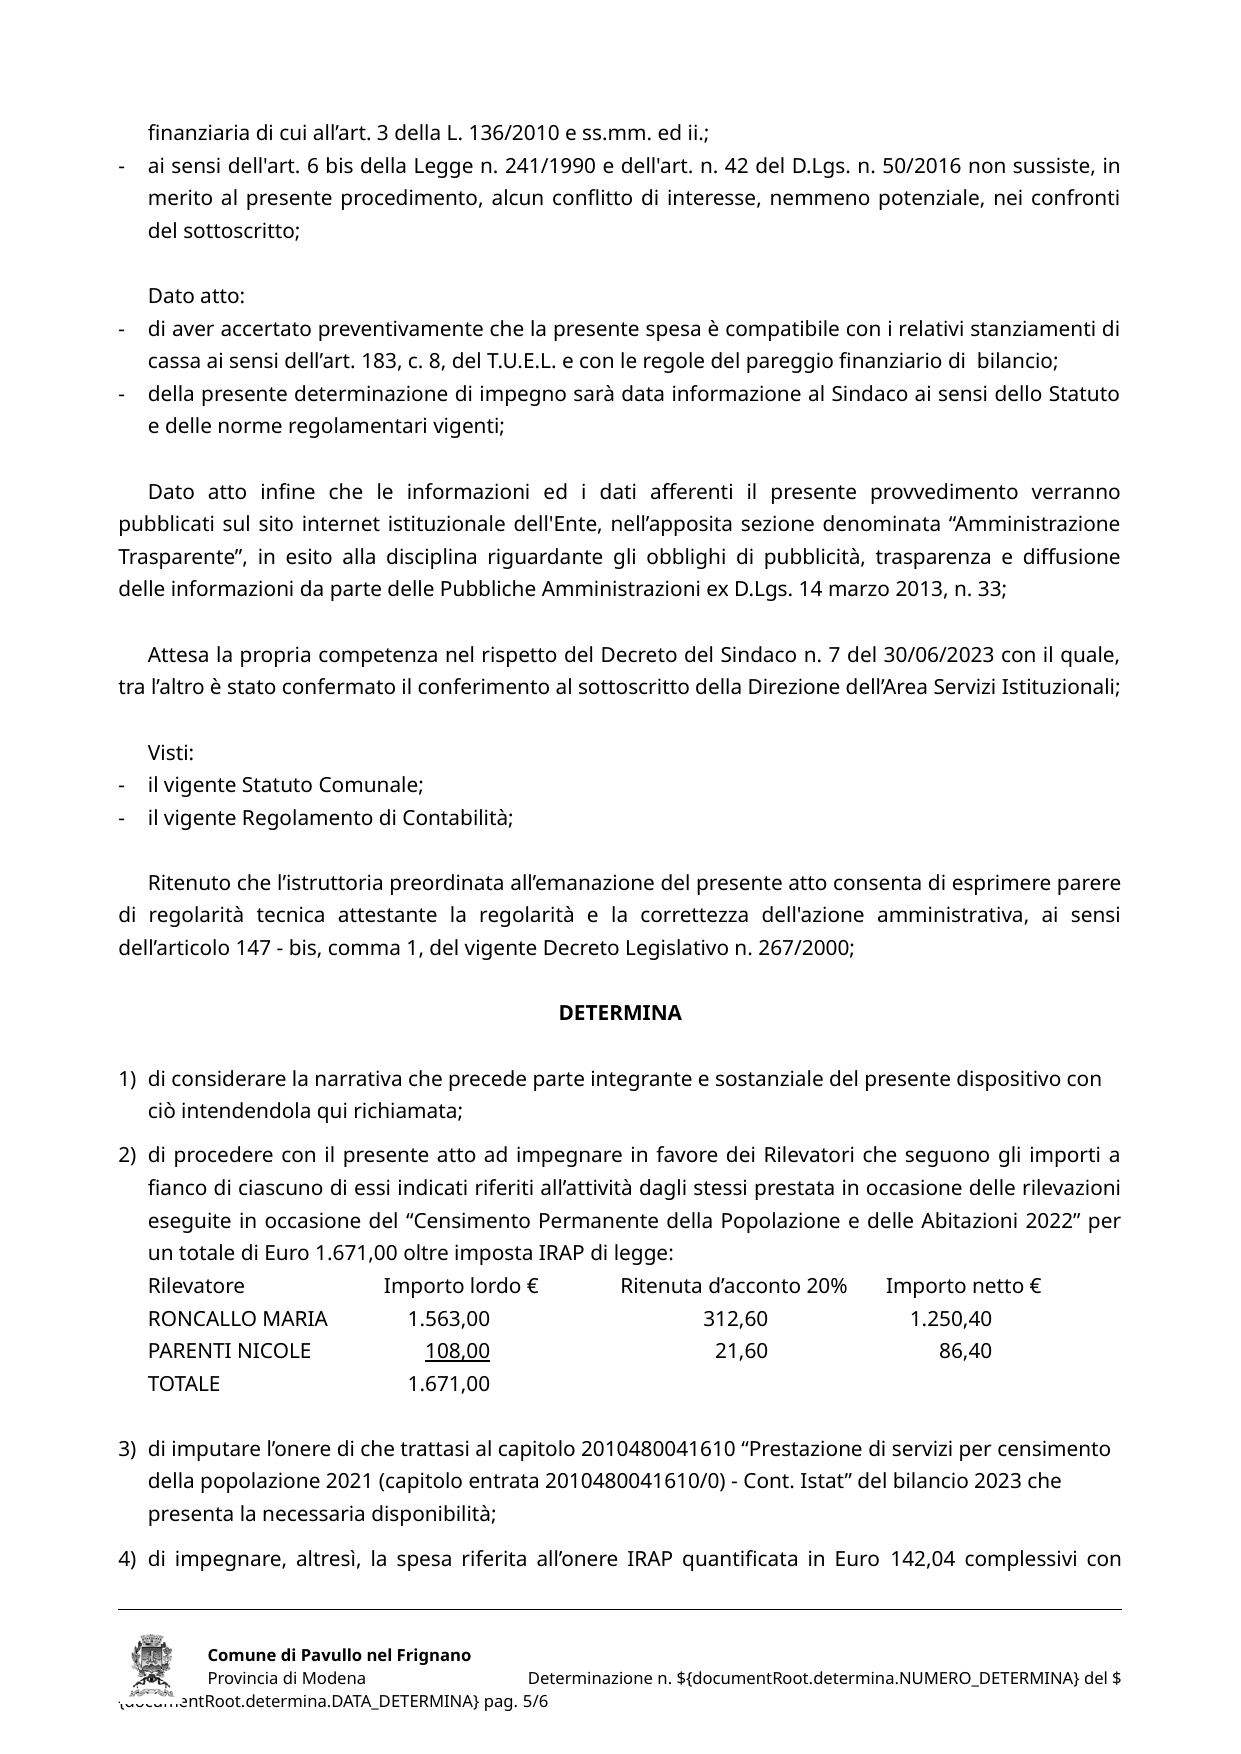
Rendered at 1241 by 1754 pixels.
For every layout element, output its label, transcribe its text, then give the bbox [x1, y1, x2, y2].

text Visti: [118, 738, 1122, 766]
text TOTALE 1.671,00 [148, 1369, 1122, 1397]
picture [120, 1631, 183, 1704]
text RONCALLO MARIA 1.563,00 312,60 1.250,40 [148, 1304, 1122, 1332]
list finanziaria di cui all’art. 3 della L. 136/2010 e ss.mm. ed ii.; [118, 118, 1122, 147]
text Rilevatore Importo lordo € Ritenuta d’acconto 20% Importo netto € [148, 1271, 1122, 1299]
list il vigente Statuto Comunale; [118, 770, 1122, 799]
list di considerare la narrativa che precede parte integrante e sostanziale del presente dispositivo con ciò intendendola qui richiamata; [118, 1064, 1122, 1125]
text Dato atto: [118, 281, 1122, 309]
list di impegnare, altresì, la spesa riferita all’onere IRAP quantificata in Euro 142,04 complessivi con [118, 1544, 1122, 1572]
list di aver accertato preventivamente che la presente spesa è compatibile con i relativi stanziamenti di cassa ai sensi dell’art. 183, c. 8, del T.U.E.L. e con le regole del pareggio finanziario di bilancio; [118, 314, 1122, 375]
text Attesa la propria competenza nel rispetto del Decreto del Sindaco n. 7 del 30/06/2023 con il quale, tra l’altro è stato confermato il conferimento al sottoscritto della Direzione dell’Area Servizi Istituzionali; [118, 640, 1122, 701]
text Ritenuto che l’istruttoria preordinata all’emanazione del presente atto consenta di esprimere parere di regolarità tecnica attestante la regolarità e la correttezza dell'azione amministrativa, ai sensi dell’articolo 147 - bis, comma 1, del vigente Decreto Legislativo n. 267/2000; [118, 868, 1122, 962]
text DETERMINA [118, 998, 1122, 1027]
list ai sensi dell'art. 6 bis della Legge n. 241/1990 e dell'art. n. 42 del D.Lgs. n. 50/2016 non sussiste, in merito al presente procedimento, alcun conflitto di interesse, nemmeno potenziale, nei confronti del sottoscritto; [118, 151, 1122, 244]
list di imputare l’onere di che trattasi al capitolo 2010480041610 “Prestazione di servizi per censimento della popolazione 2021 (capitolo entrata 2010480041610/0) - Cont. Istat” del bilancio 2023 che presenta la necessaria disponibilità; [118, 1434, 1122, 1528]
list di procedere con il presente atto ad impegnare in favore dei Rilevatori che seguono gli importi a fianco di ciascuno di essi indicati riferiti all’attività dagli stessi prestata in occasione delle rilevazioni eseguite in occasione del “Censimento Permanente della Popolazione e delle Abitazioni 2022” per un totale di Euro 1.671,00 oltre imposta IRAP di legge: [118, 1141, 1122, 1267]
list della presente determinazione di impegno sarà data informazione al Sindaco ai sensi dello Statuto e delle norme regolamentari vigenti; [118, 379, 1122, 440]
text PARENTI NICOLE 108,00 21,60 86,40 [148, 1336, 1122, 1365]
list il vigente Regolamento di Contabilità; [118, 803, 1122, 831]
text Dato atto infine che le informazioni ed i dati afferenti il presente provvedimento verranno pubblicati sul sito internet istituzionale dell'Ente, nell’apposita sezione denominata “Amministrazione Trasparente”, in esito alla disciplina riguardante gli obblighi di pubblicità, trasparenza e diffusione delle informazioni da parte delle Pubbliche Amministrazioni ex D.Lgs. 14 marzo 2013, n. 33; [118, 477, 1122, 603]
